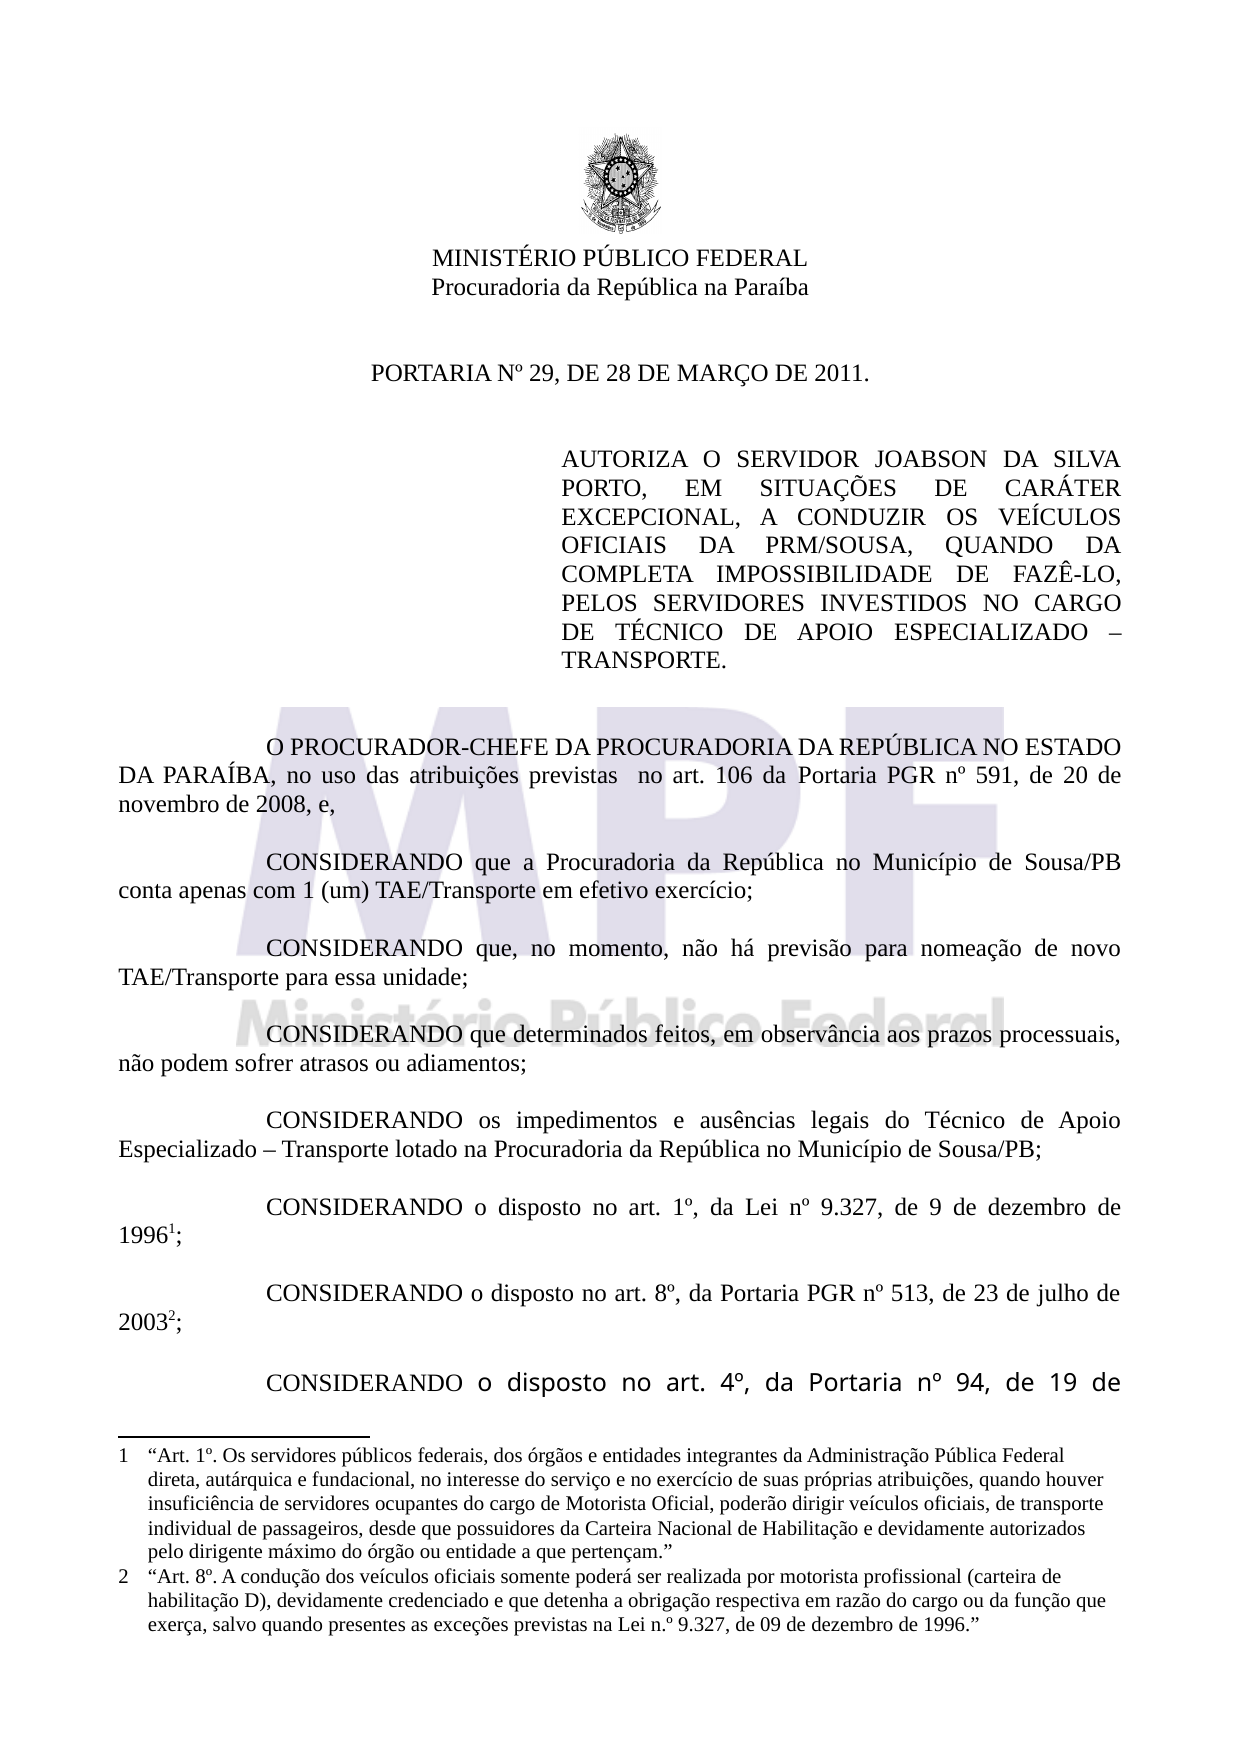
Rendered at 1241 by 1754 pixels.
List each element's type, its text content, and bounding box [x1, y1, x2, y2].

picture [578, 127, 662, 234]
text CONSIDERANDO os impedimentos e ausências legais do Técnico de Apoio Especializado – Transporte lotado na Procuradoria da República no Município de Sousa/PB; [118, 1105, 1122, 1163]
text Procuradoria da República na Paraíba [118, 272, 1122, 300]
text MINISTÉRIO PÚBLICO FEDERAL [118, 243, 1122, 272]
text CONSIDERANDO que, no momento, não há previsão para nomeação de novo TAE/Transporte para essa unidade; [118, 933, 1122, 990]
picture [236, 818, 1004, 847]
text “Art. 1º. Os servidores públicos federais, dos órgãos e entidades integrantes da Administração Pública Federal direta, autárquica e fundacional, no interesse do serviço e no exercício de suas próprias atribuições, quando houver insuficiência de servidores ocupantes do cargo de Motorista Oficial, poderão dirigir veículos oficiais, de transporte individual de passageiros, desde que possuidores da Carteira Nacional de Habilitação e devidamente autorizados pelo dirigente máximo do órgão ou entidade a que pertençam.” [118, 1443, 1122, 1563]
text CONSIDERANDO o disposto no art. 8º, da Portaria PGR nº 513, de 23 de julho de 2003; [118, 1278, 1122, 1335]
text CONSIDERANDO que a Procuradoria da República no Município de Sousa/PB conta apenas com 1 (um) TAE/Transporte em efetivo exercício; [118, 847, 1122, 904]
text Autoriza o servidor JOABSON DA SILVA PORTO, em situações de caráter excepcional, A conduzir os veículos oficiais da PrM/SOUSA, quando da completa imPossibilidade de fazê-lo, pelos servidores investidos no cargo de Técnico de Apoio Especializado – Transporte. [561, 444, 1122, 674]
picture [236, 990, 1004, 1019]
picture [236, 904, 1004, 933]
picture [236, 707, 1004, 732]
text CONSIDERANDO o disposto no art. 1º, da Lei nº 9.327, de 9 de dezembro de 1996; [118, 1192, 1122, 1249]
text “Art. 8º. A condução dos veículos oficiais somente poderá ser realizada por motorista profissional (carteira de habilitação D), devidamente credenciado e que detenha a obrigação respectiva em razão do cargo ou da função que exerça, salvo quando presentes as exceções previstas na Lei n.º 9.327, de 09 de dezembro de 1996.” [118, 1563, 1122, 1636]
text O PROCURADOR-CHEFE DA PROCURADORIA DA REPÚBLICA NO ESTADO DA PARAÍBA, no uso das atribuições previstas no art. 106 da Portaria PGR nº 591, de 20 de novembro de 2008, e, [118, 732, 1122, 818]
text PORTARIA Nº 29, DE 28 DE MARÇO DE 2011. [118, 358, 1122, 387]
text CONSIDERANDO o disposto no art. 4º, da Portaria nº 94, de 19 de [118, 1364, 1122, 1398]
text CONSIDERANDO que determinados feitos, em observância aos prazos processuais, não podem sofrer atrasos ou adiamentos; [118, 1019, 1122, 1077]
